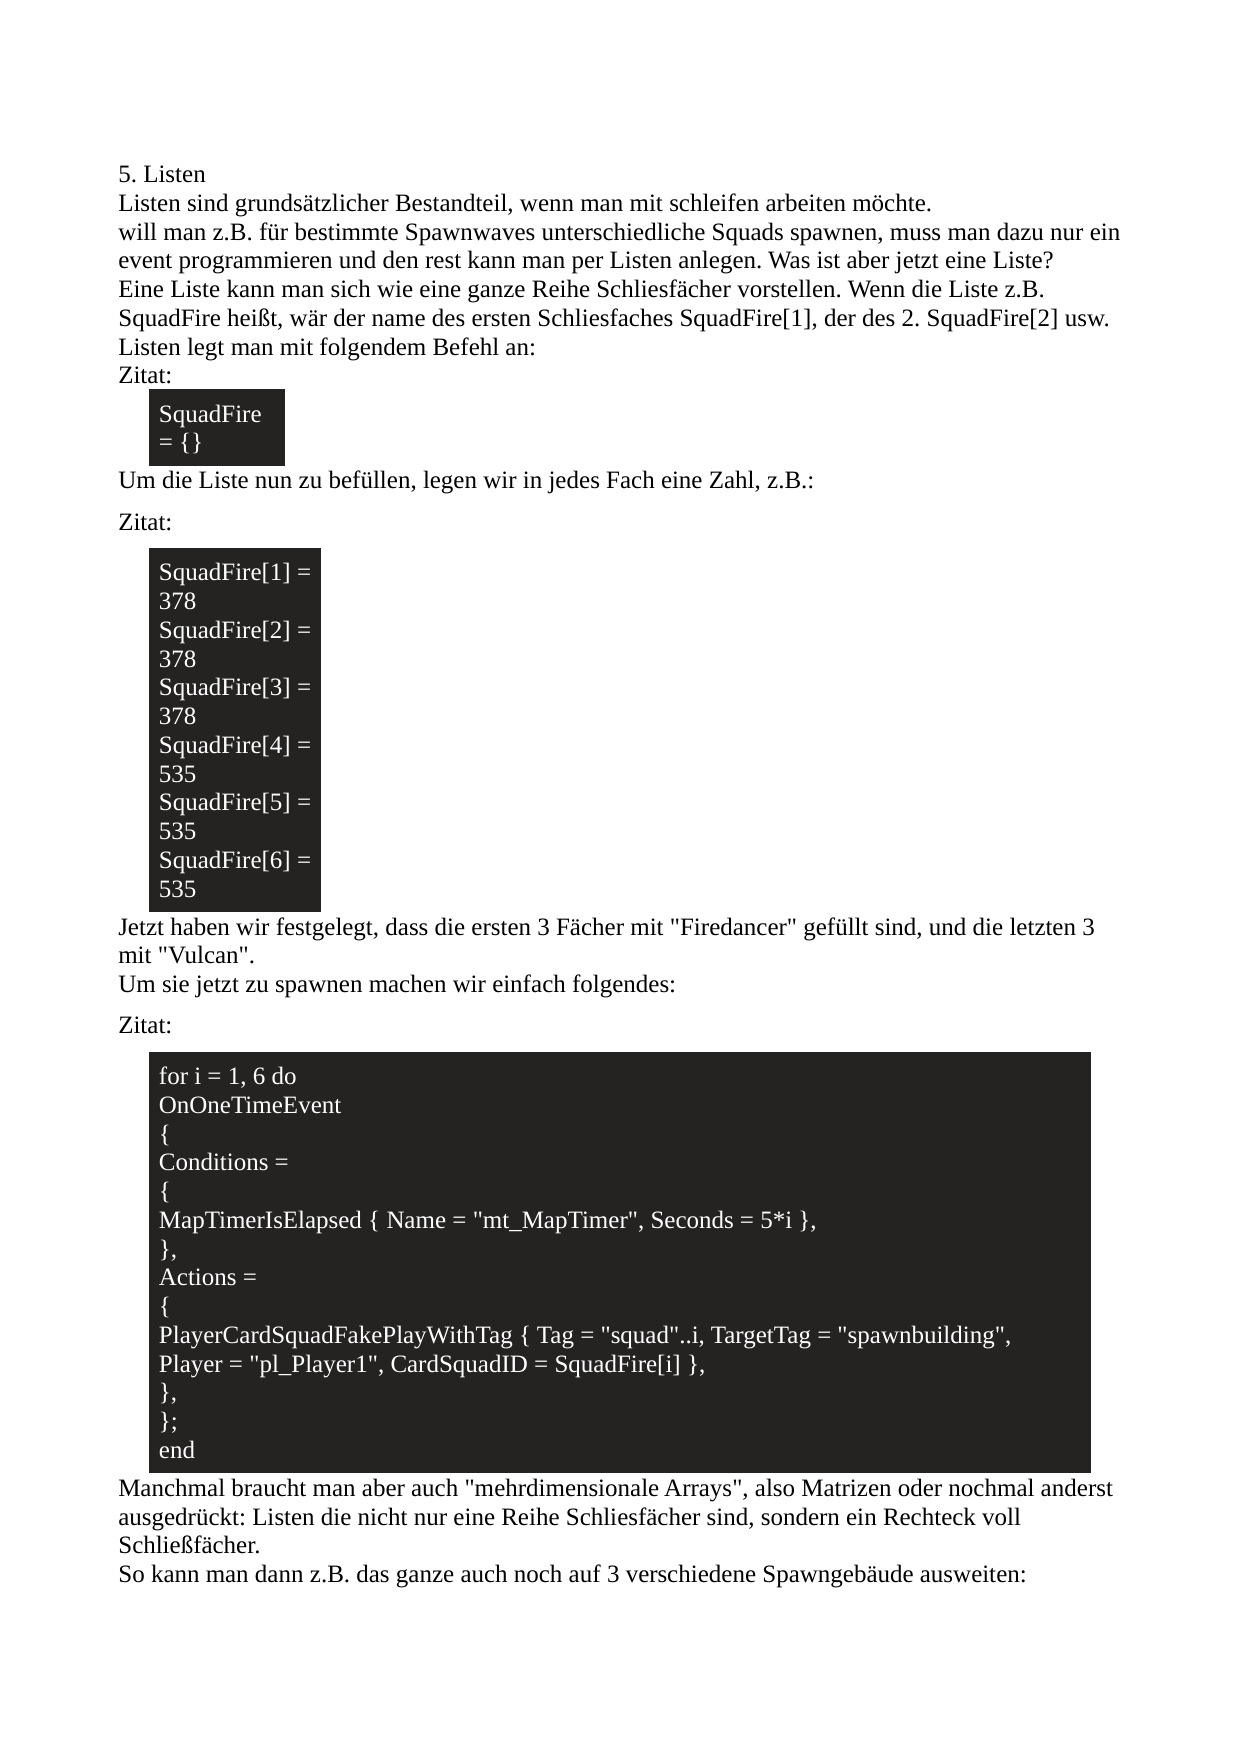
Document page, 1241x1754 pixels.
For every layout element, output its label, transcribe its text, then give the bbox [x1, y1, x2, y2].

text Um die Liste nun zu befüllen, legen wir in jedes Fach eine Zahl, z.B.: [118, 466, 1122, 494]
text 5. Listen Listen sind grundsätzlicher Bestandteil, wenn man mit schleifen arbeiten möchte. will man z.B. für bestimmte Spawnwaves unterschiedliche Squads spawnen, muss man dazu nur ein event programmieren und den rest kann man per Listen anlegen. Was ist aber jetzt eine Liste? Eine Liste kann man sich wie eine ganze Reihe Schliesfächer vorstellen. Wenn die Liste z.B. SquadFire heißt, wär der name des ersten Schliesfaches SquadFire[1], der des 2. SquadFire[2] usw. Listen legt man mit folgendem Befehl an: [118, 159, 1122, 361]
text Zitat: [118, 507, 1122, 536]
table_header for i = 1, 6 do OnOneTimeEvent { Conditions = { MapTimerIsElapsed { Name = "mt_MapTimer", Seconds = 5*i }, }, Actions = { PlayerCardSquadFakePlayWithTag { Tag = "squad"..i, TargetTag = "spawnbuilding", Player = "pl_Player1", CardSquadID = SquadFire[i] }, }, }; end [149, 1052, 1091, 1473]
table_header SquadFire = {} [149, 389, 285, 466]
text Manchmal braucht man aber auch "mehrdimensionale Arrays", also Matrizen oder nochmal anderst ausgedrückt: Listen die nicht nur eine Reihe Schliesfächer sind, sondern ein Rechteck voll Schließfächer. So kann man dann z.B. das ganze auch noch auf 3 verschiedene Spawngebäude ausweiten: [118, 1473, 1122, 1588]
table_header SquadFire[1] = 378 SquadFire[2] = 378 SquadFire[3] = 378 SquadFire[4] = 535 SquadFire[5] = 535 SquadFire[6] = 535 [149, 548, 321, 912]
text Jetzt haben wir festgelegt, dass die ersten 3 Fächer mit "Firedancer" gefüllt sind, und die letzten 3 mit "Vulcan". Um sie jetzt zu spawnen machen wir einfach folgendes: [118, 912, 1122, 998]
text Zitat: [118, 1011, 1122, 1039]
text Zitat: [118, 361, 1122, 389]
